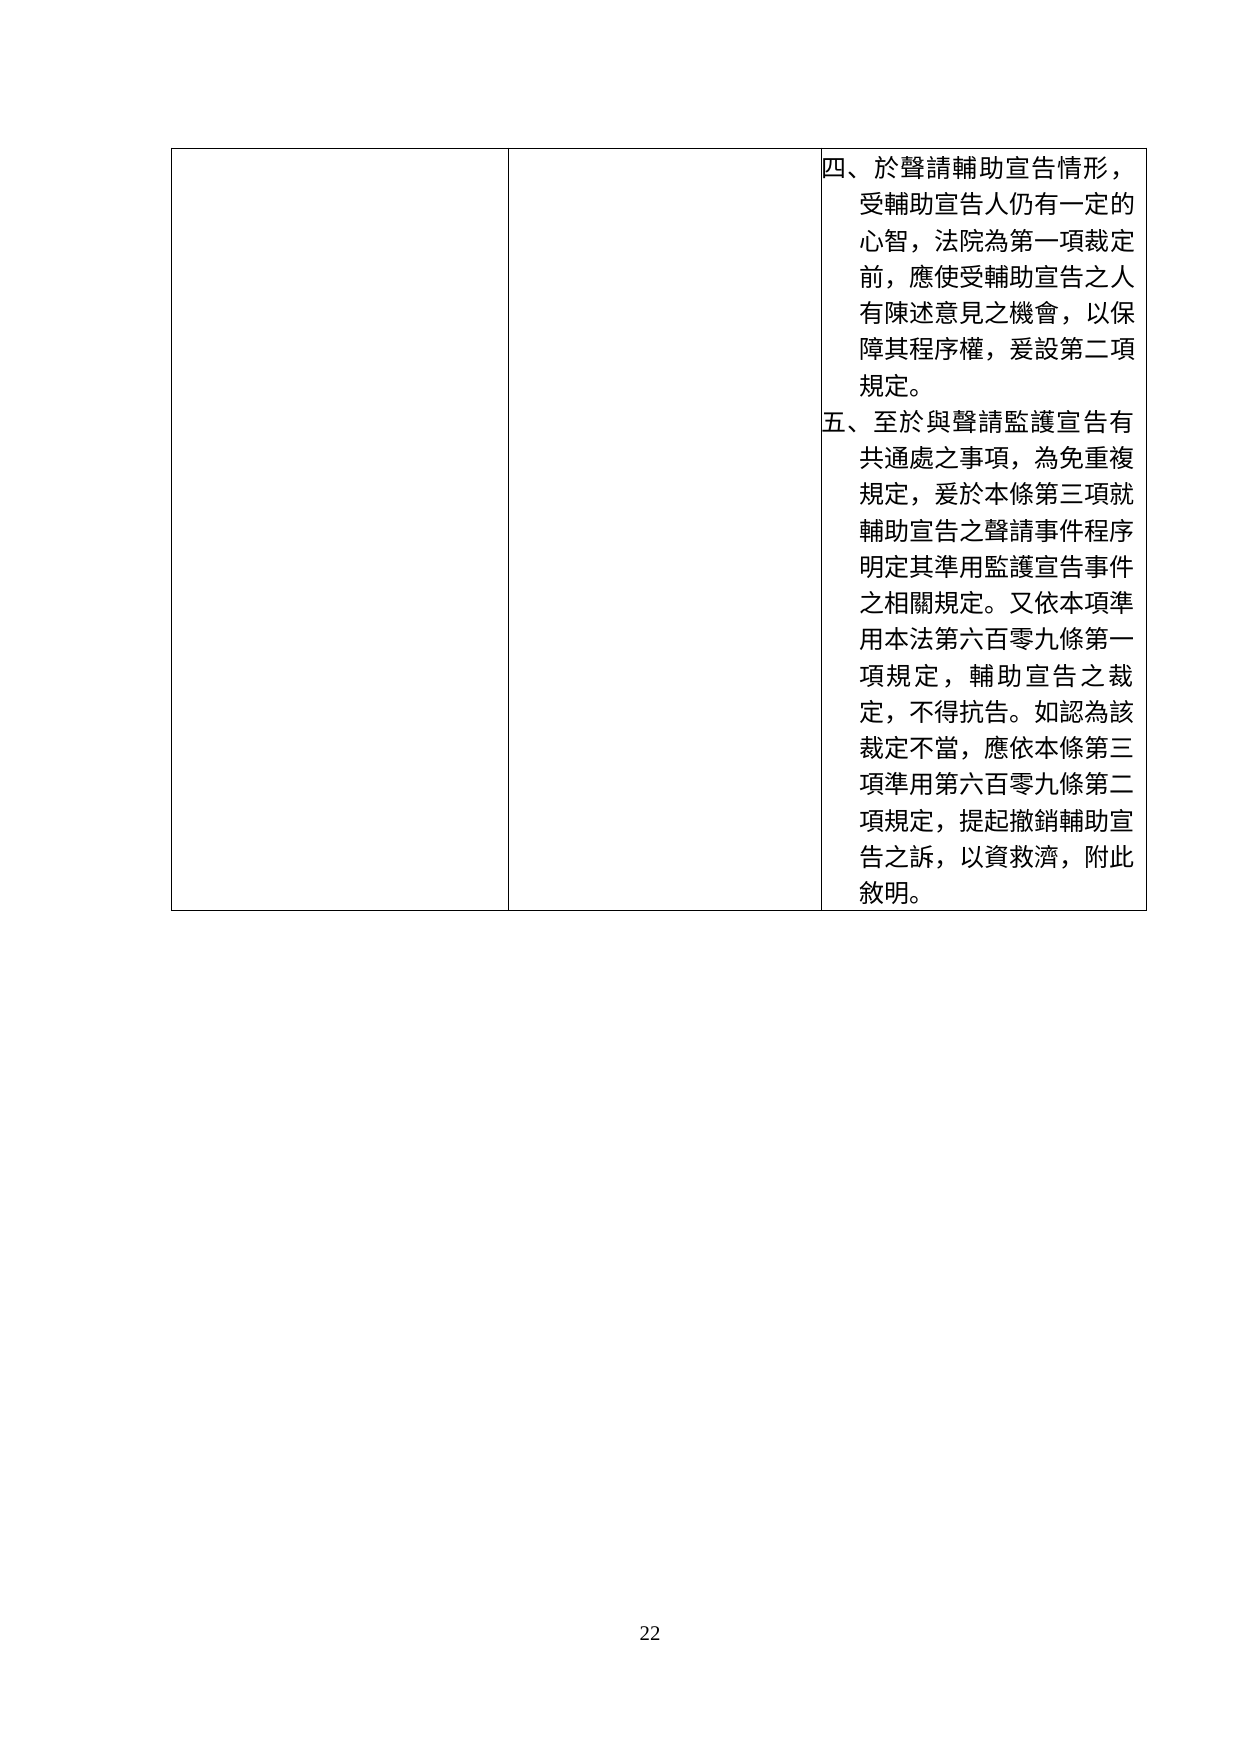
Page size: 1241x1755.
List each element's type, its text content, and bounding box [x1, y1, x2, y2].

table_cell [172, 149, 508, 910]
table_cell 四、於聲請輔助宣告情形，受輔助宣告人仍有一定的心智，法院為第一項裁定前，應使受輔助宣告之人有陳述意見之機會，以保障其程序權，爰設第二項規定。 五、至於與聲請監護宣告有共通處之事項，為免重複規定，爰於本條第三項就輔助宣告之聲請事件程序明定其準用監護宣告事件之相關規定。又依本項準用本法第六百零九條第一項規定，輔助宣告之裁定，不得抗告。如認為該裁定不當，應依本條第三項準用第六百零九條第二項規定，提起撤銷輔助宣告之訴，以資救濟，附此敘明。 [822, 149, 1146, 910]
table_cell [509, 149, 821, 910]
